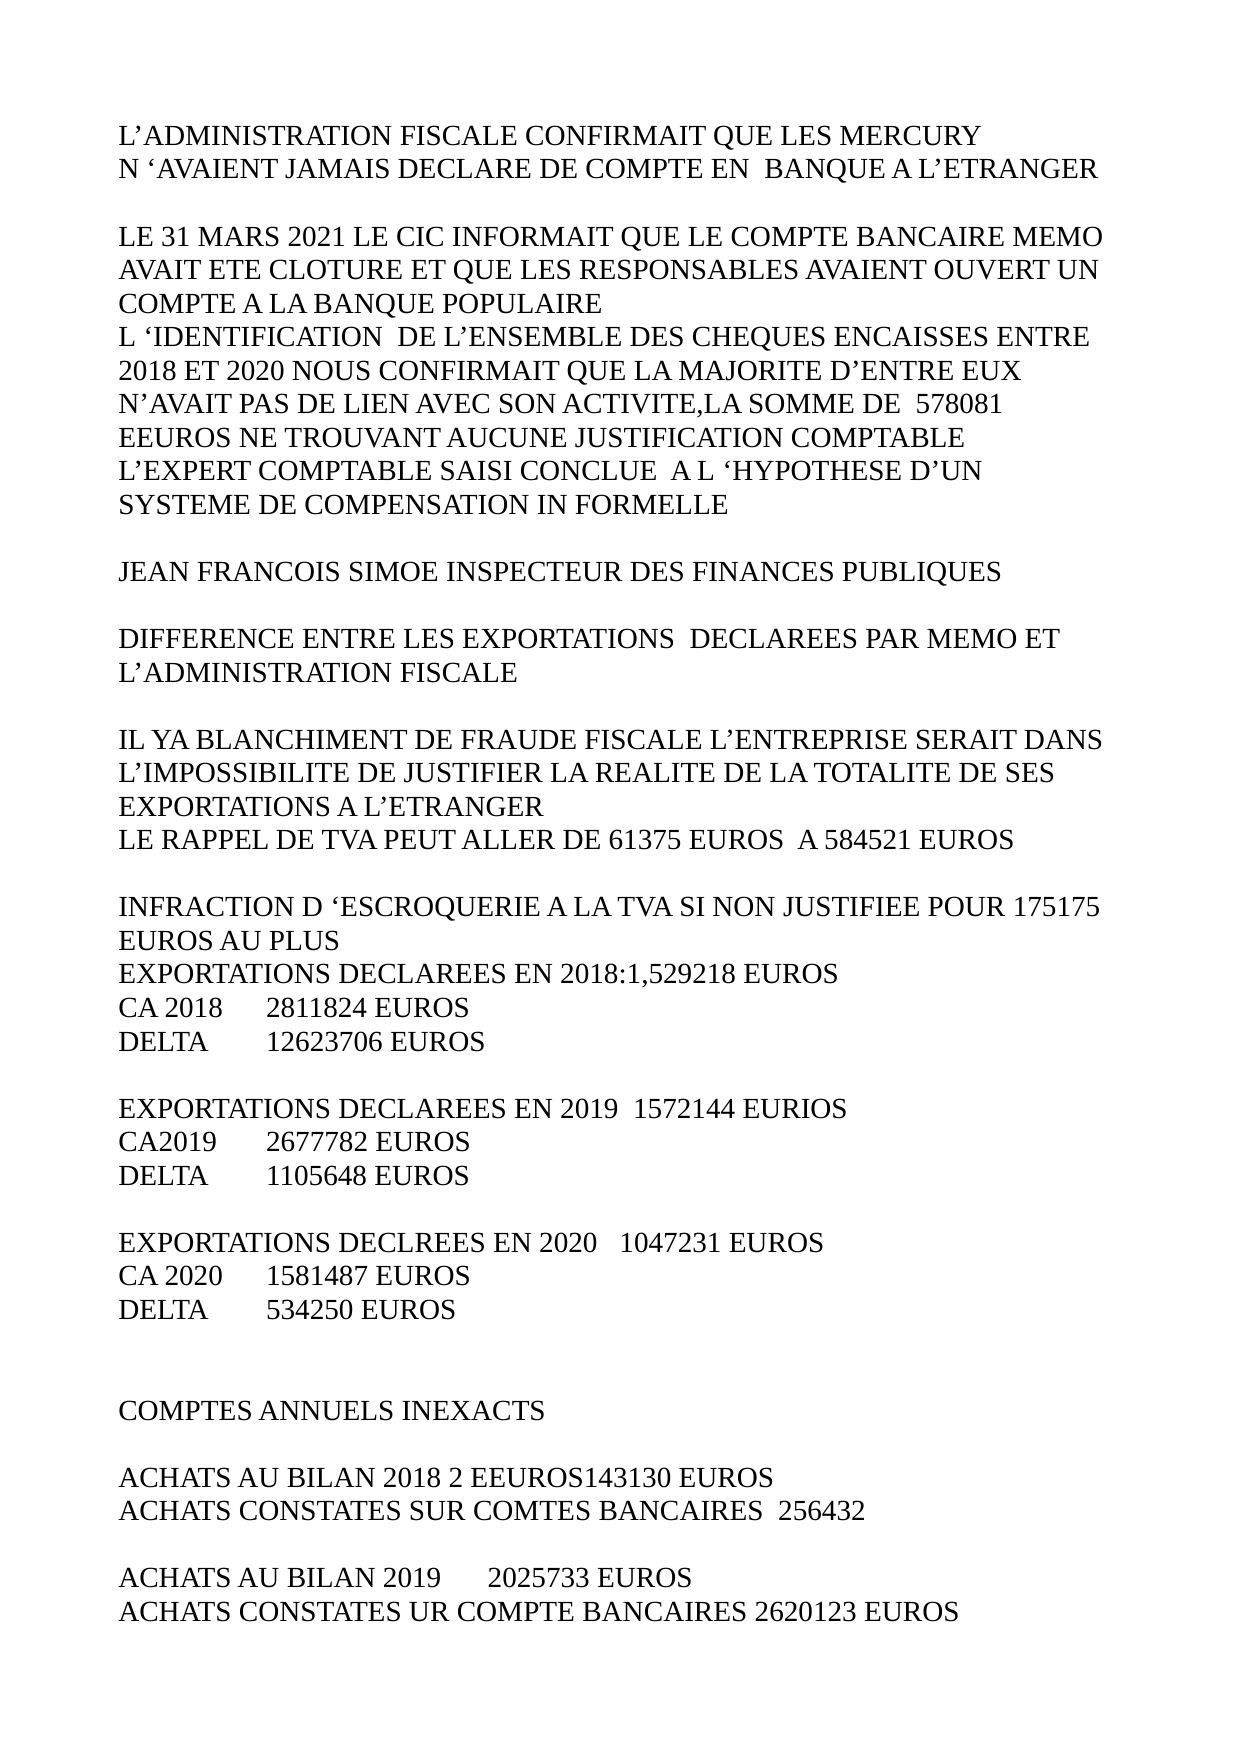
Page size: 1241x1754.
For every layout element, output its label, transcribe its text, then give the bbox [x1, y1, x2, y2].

text EXPORTATIONS DECLAREES EN 2019 1572144 EURIOS [118, 1091, 1122, 1124]
text CA 2020 1581487 EUROS [118, 1258, 1122, 1292]
text EXPORTATIONS DECLAREES EN 2018:1,529218 EUROS [118, 957, 1122, 990]
text CA2019 2677782 EUROS [118, 1124, 1122, 1158]
text ACHATS CONSTATES UR COMPTE BANCAIRES 2620123 EUROS [118, 1594, 1122, 1627]
text JEAN FRANCOIS SIMOE INSPECTEUR DES FINANCES PUBLIQUES [118, 554, 1122, 588]
text EXPORTATIONS DECLREES EN 2020 1047231 EUROS [118, 1225, 1122, 1258]
text ACHATS CONSTATES SUR COMTES BANCAIRES 256432 [118, 1493, 1122, 1527]
text ACHATS AU BILAN 2019 2025733 EUROS [118, 1560, 1122, 1594]
text ACHATS AU BILAN 2018 2 EEUROS143130 EUROS [118, 1460, 1122, 1493]
text L ‘IDENTIFICATION DE L’ENSEMBLE DES CHEQUES ENCAISSES ENTRE 2018 ET 2020 NOUS CONFIRMAIT QUE LA MAJORITE D’ENTRE EUX N’AVAIT PAS DE LIEN AVEC SON ACTIVITE,LA SOMME DE 578081 EEUROS NE TROUVANT AUCUNE JUSTIFICATION COMPTABLE [118, 319, 1122, 453]
text CA 2018 2811824 EUROS [118, 990, 1122, 1024]
text N ‘AVAIENT JAMAIS DECLARE DE COMPTE EN BANQUE A L’ETRANGER [118, 152, 1122, 185]
text DELTA 12623706 EUROS [118, 1024, 1122, 1057]
text LE RAPPEL DE TVA PEUT ALLER DE 61375 EUROS A 584521 EUROS [118, 822, 1122, 856]
text DELTA 534250 EUROS [118, 1292, 1122, 1326]
text COMPTES ANNUELS INEXACTS [118, 1393, 1122, 1426]
text LE 31 MARS 2021 LE CIC INFORMAIT QUE LE COMPTE BANCAIRE MEMO AVAIT ETE CLOTURE ET QUE LES RESPONSABLES AVAIENT OUVERT UN COMPTE A LA BANQUE POPULAIRE [118, 219, 1122, 319]
text DIFFERENCE ENTRE LES EXPORTATIONS DECLAREES PAR MEMO ET L’ADMINISTRATION FISCALE [118, 621, 1122, 688]
text L’ADMINISTRATION FISCALE CONFIRMAIT QUE LES MERCURY [118, 118, 1122, 152]
text L’EXPERT COMPTABLE SAISI CONCLUE A L ‘HYPOTHESE D’UN SYSTEME DE COMPENSATION IN FORMELLE [118, 453, 1122, 521]
text IL YA BLANCHIMENT DE FRAUDE FISCALE L’ENTREPRISE SERAIT DANS L’IMPOSSIBILITE DE JUSTIFIER LA REALITE DE LA TOTALITE DE SES EXPORTATIONS A L’ETRANGER [118, 722, 1122, 822]
text DELTA 1105648 EUROS [118, 1158, 1122, 1191]
text INFRACTION D ‘ESCROQUERIE A LA TVA SI NON JUSTIFIEE POUR 175175 EUROS AU PLUS [118, 889, 1122, 957]
